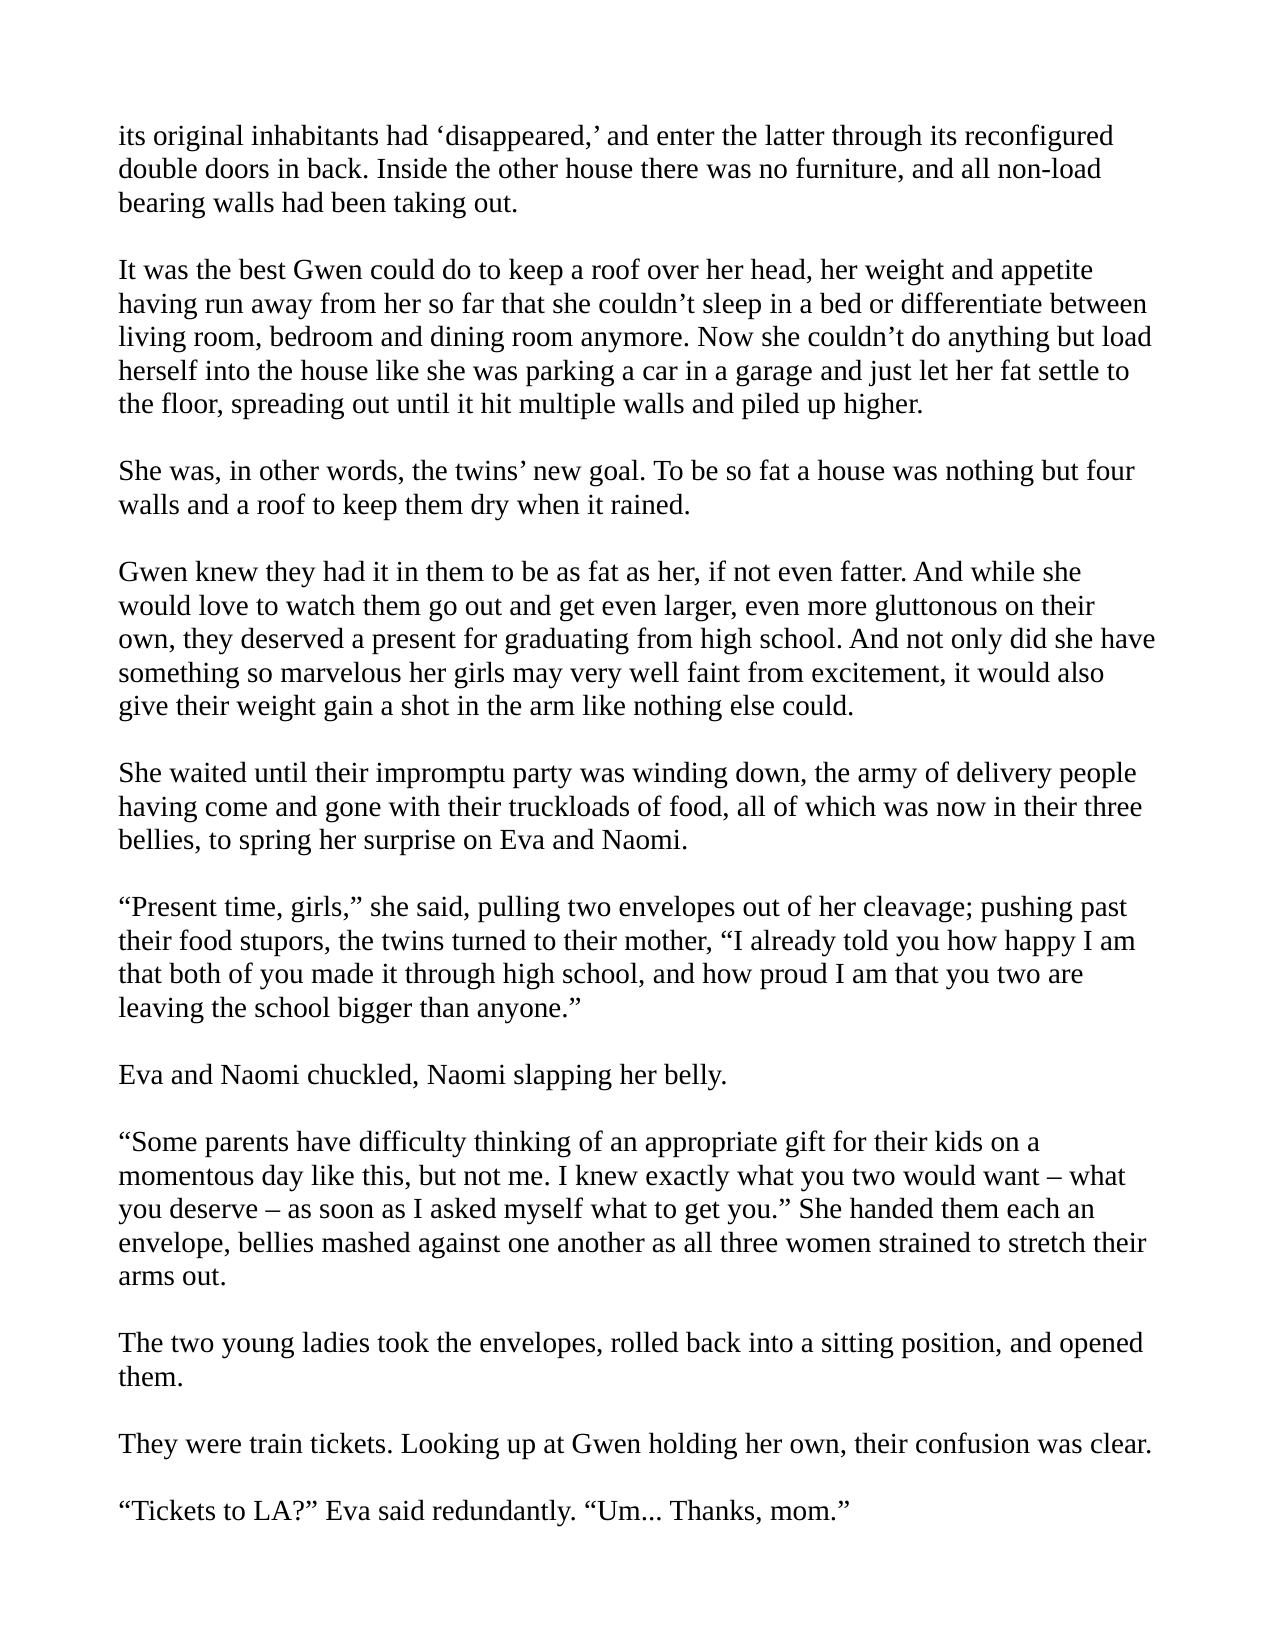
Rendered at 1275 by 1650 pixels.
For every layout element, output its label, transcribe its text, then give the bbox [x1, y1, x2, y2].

text Eva and Naomi chuckled, Naomi slapping her belly. [118, 1057, 1157, 1091]
text She waited until their impromptu party was winding down, the army of delivery people having come and gone with their truckloads of food, all of which was now in their three bellies, to spring her surprise on Eva and Naomi. [118, 755, 1157, 856]
text It was the best Gwen could do to keep a roof over her head, her weight and appetite having run away from her so far that she couldn’t sleep in a bed or differentiate between living room, bedroom and dining room anymore. Now she couldn’t do anything but load herself into the house like she was parking a car in a garage and just let her fat settle to the floor, spreading out until it hit multiple walls and piled up higher. [118, 252, 1157, 420]
text its original inhabitants had ‘disappeared,’ and enter the latter through its reconfigured double doors in back. Inside the other house there was no furniture, and all non-load bearing walls had been taking out. [118, 118, 1157, 219]
text Gwen knew they had it in them to be as fat as her, if not even fatter. And while she would love to watch them go out and get even larger, even more gluttonous on their own, they deserved a present for graduating from high school. And not only did she have something so marvelous her girls may very well faint from excitement, it would also give their weight gain a shot in the arm like nothing else could. [118, 554, 1157, 722]
text “Present time, girls,” she said, pulling two envelopes out of her cleavage; pushing past their food stupors, the twins turned to their mother, “I already told you how happy I am that both of you made it through high school, and how proud I am that you two are leaving the school bigger than anyone.” [118, 889, 1157, 1024]
text She was, in other words, the twins’ new goal. To be so fat a house was nothing but four walls and a roof to keep them dry when it rained. [118, 453, 1157, 521]
text “Tickets to LA?” Eva said redundantly. “Um... Thanks, mom.” [118, 1493, 1157, 1527]
text They were train tickets. Looking up at Gwen holding her own, their confusion was clear. [118, 1426, 1157, 1460]
text “Some parents have difficulty thinking of an appropriate gift for their kids on a momentous day like this, but not me. I knew exactly what you two would want – what you deserve – as soon as I asked myself what to get you.” She handed them each an envelope, bellies mashed against one another as all three women strained to stretch their arms out. [118, 1124, 1157, 1292]
text The two young ladies took the envelopes, rolled back into a sitting position, and opened them. [118, 1326, 1157, 1393]
